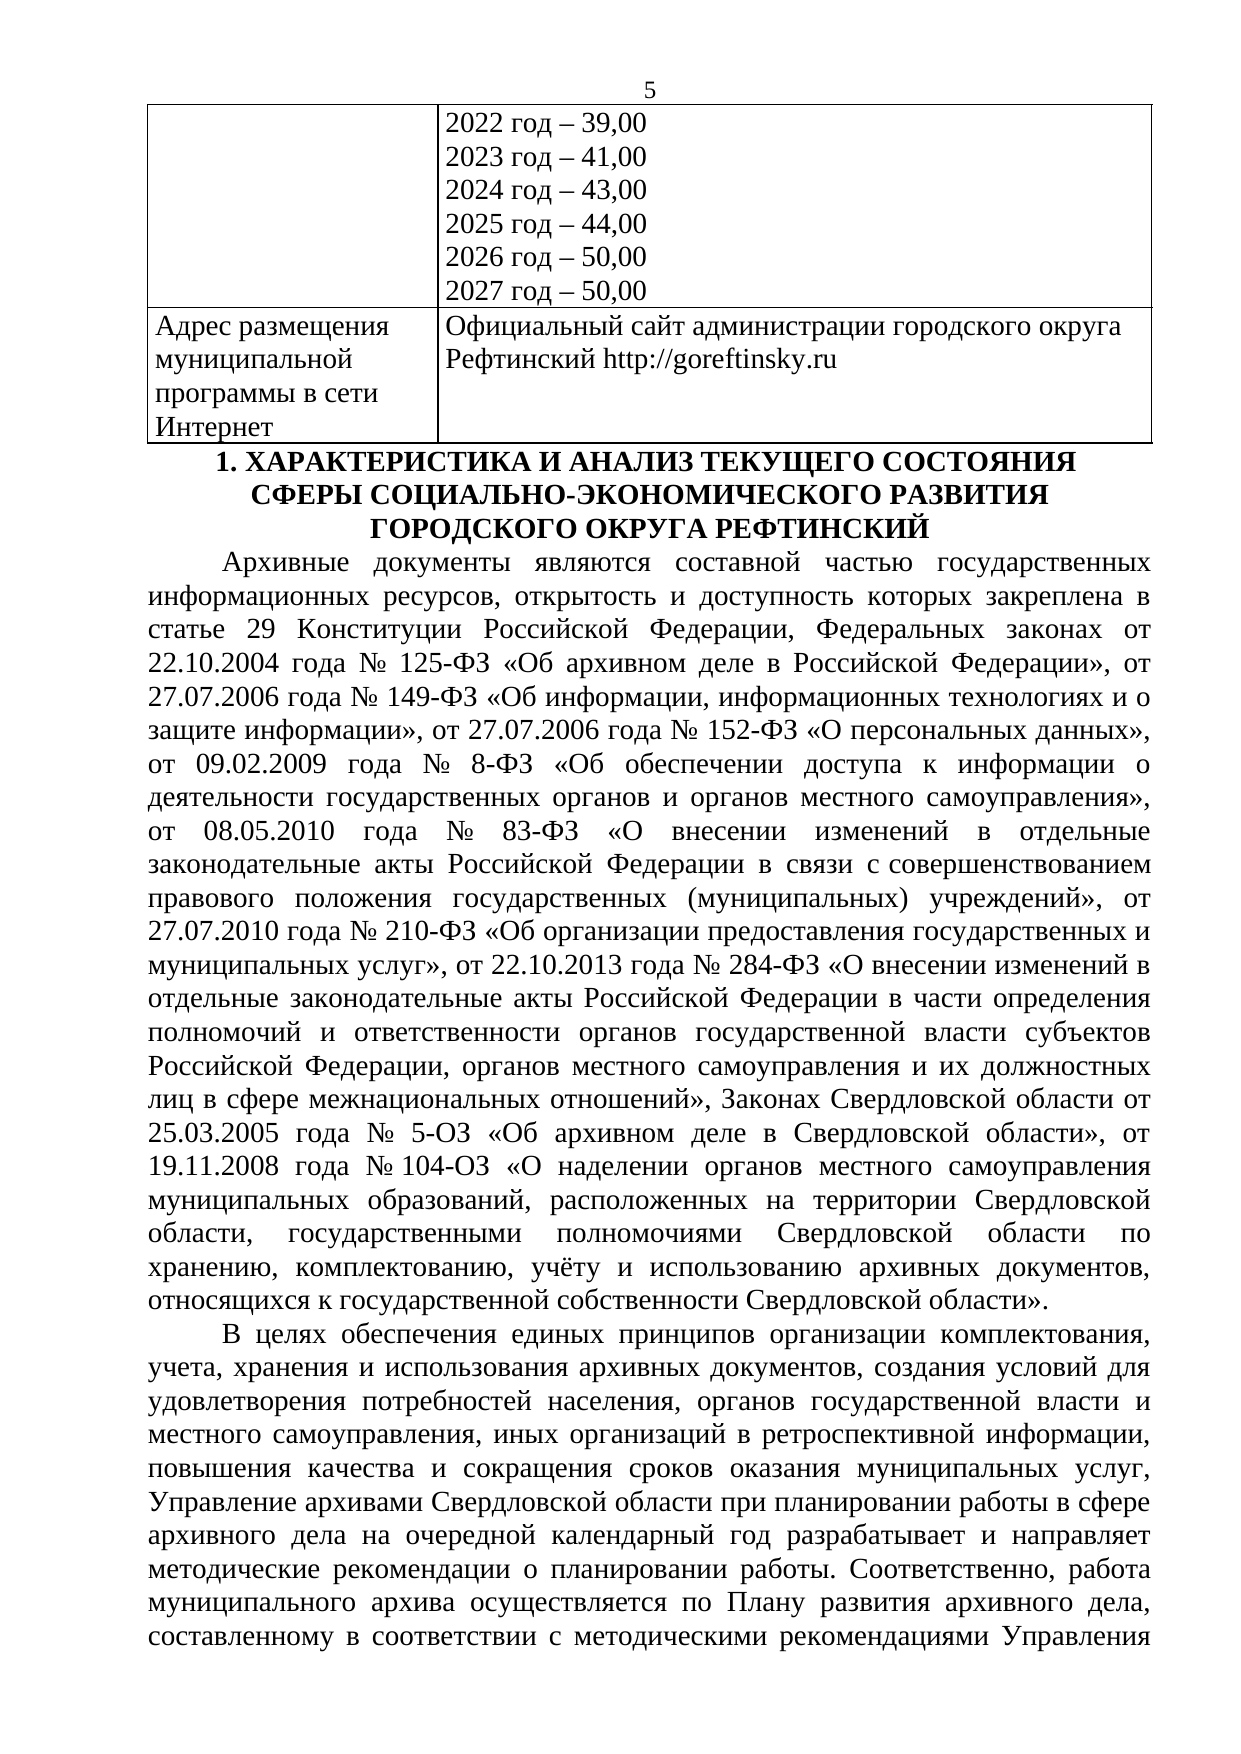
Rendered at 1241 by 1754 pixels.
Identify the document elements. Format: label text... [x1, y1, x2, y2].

list ХАРАКТЕРИСТИКА И АНАЛИЗ ТЕКУЩЕГО СОСТОЯНИЯ [148, 444, 1152, 477]
text Архивные документы являются составной частью государственных информационных ресурсов, открытость и доступность которых закреплена в статье 29 Конституции Российской Федерации, Федеральных законах от 22.10.2004 года № 125-ФЗ «Об архивном деле в Российской Федерации», от 27.07.2006 года № 149-ФЗ «Об информации, информационных технологиях и о защите информации», от 27.07.2006 года № 152-ФЗ «О персональных данных», от 09.02.2009 года № 8-ФЗ «Об обеспечении доступа к информации о деятельности государственных органов и органов местного самоуправления», от 08.05.2010 года № 83-ФЗ «О внесении изменений в отдельные законодательные акты Российской Федерации в связи с совершенствованием правового положения государственных (муниципальных) учреждений», от 27.07.2010 года № 210-ФЗ «Об организации предоставления государственных и муниципальных услуг», от 22.10.2013 года № 284-ФЗ «О внесении изменений в отдельные законодательные акты Российской Федерации в части определения полномочий и ответственности органов государственной власти субъектов Российской Федерации, органов местного самоуправления и их должностных лиц в сфере межнациональных отношений», Законах Свердловской области от 25.03.2005 года № 5-ОЗ «Об архивном деле в Свердловской области», от 19.11.2008 года № 104-ОЗ «О наделении органов местного самоуправления муниципальных образований, расположенных на территории Свердловской области, государственными полномочиями Свердловской области по хранению, комплектованию, учёту и использованию архивных документов, относящихся к государственной собственности Свердловской области». [148, 544, 1152, 1316]
text СФЕРЫ СОЦИАЛЬНО-ЭКОНОМИЧЕСКОГО РАЗВИТИЯ ГОРОДСКОГО ОКРУГА РЕФТИНСКИЙ [148, 477, 1152, 544]
text В целях обеспечения единых принципов организации комплектования, учета, хранения и использования архивных документов, создания условий для удовлетворения потребностей населения, органов государственной власти и местного самоуправления, иных организаций в ретроспективной информации, повышения качества и сокращения сроков оказания муниципальных услуг, Управление архивами Свердловской области при планировании работы в сфере архивного дела на очередной календарный год разрабатывает и направляет методические рекомендации о планировании работы. Соответственно, работа муниципального архива осуществляется по Плану развития архивного дела, составленному в соответствии с методическими рекомендациями Управления [148, 1316, 1152, 1651]
table_cell Официальный сайт администрации городского округа Рефтинский http://goreftinsky.ru [439, 308, 1151, 442]
table_cell Адрес размещения муниципальной программы в сети Интернет [148, 308, 437, 442]
table_cell [148, 105, 437, 307]
table_cell 2022 год – 39,00 2023 год – 41,00 2024 год – 43,00 2025 год – 44,00 2026 год – 50,00 2027 год – 50,00 [439, 105, 1151, 307]
